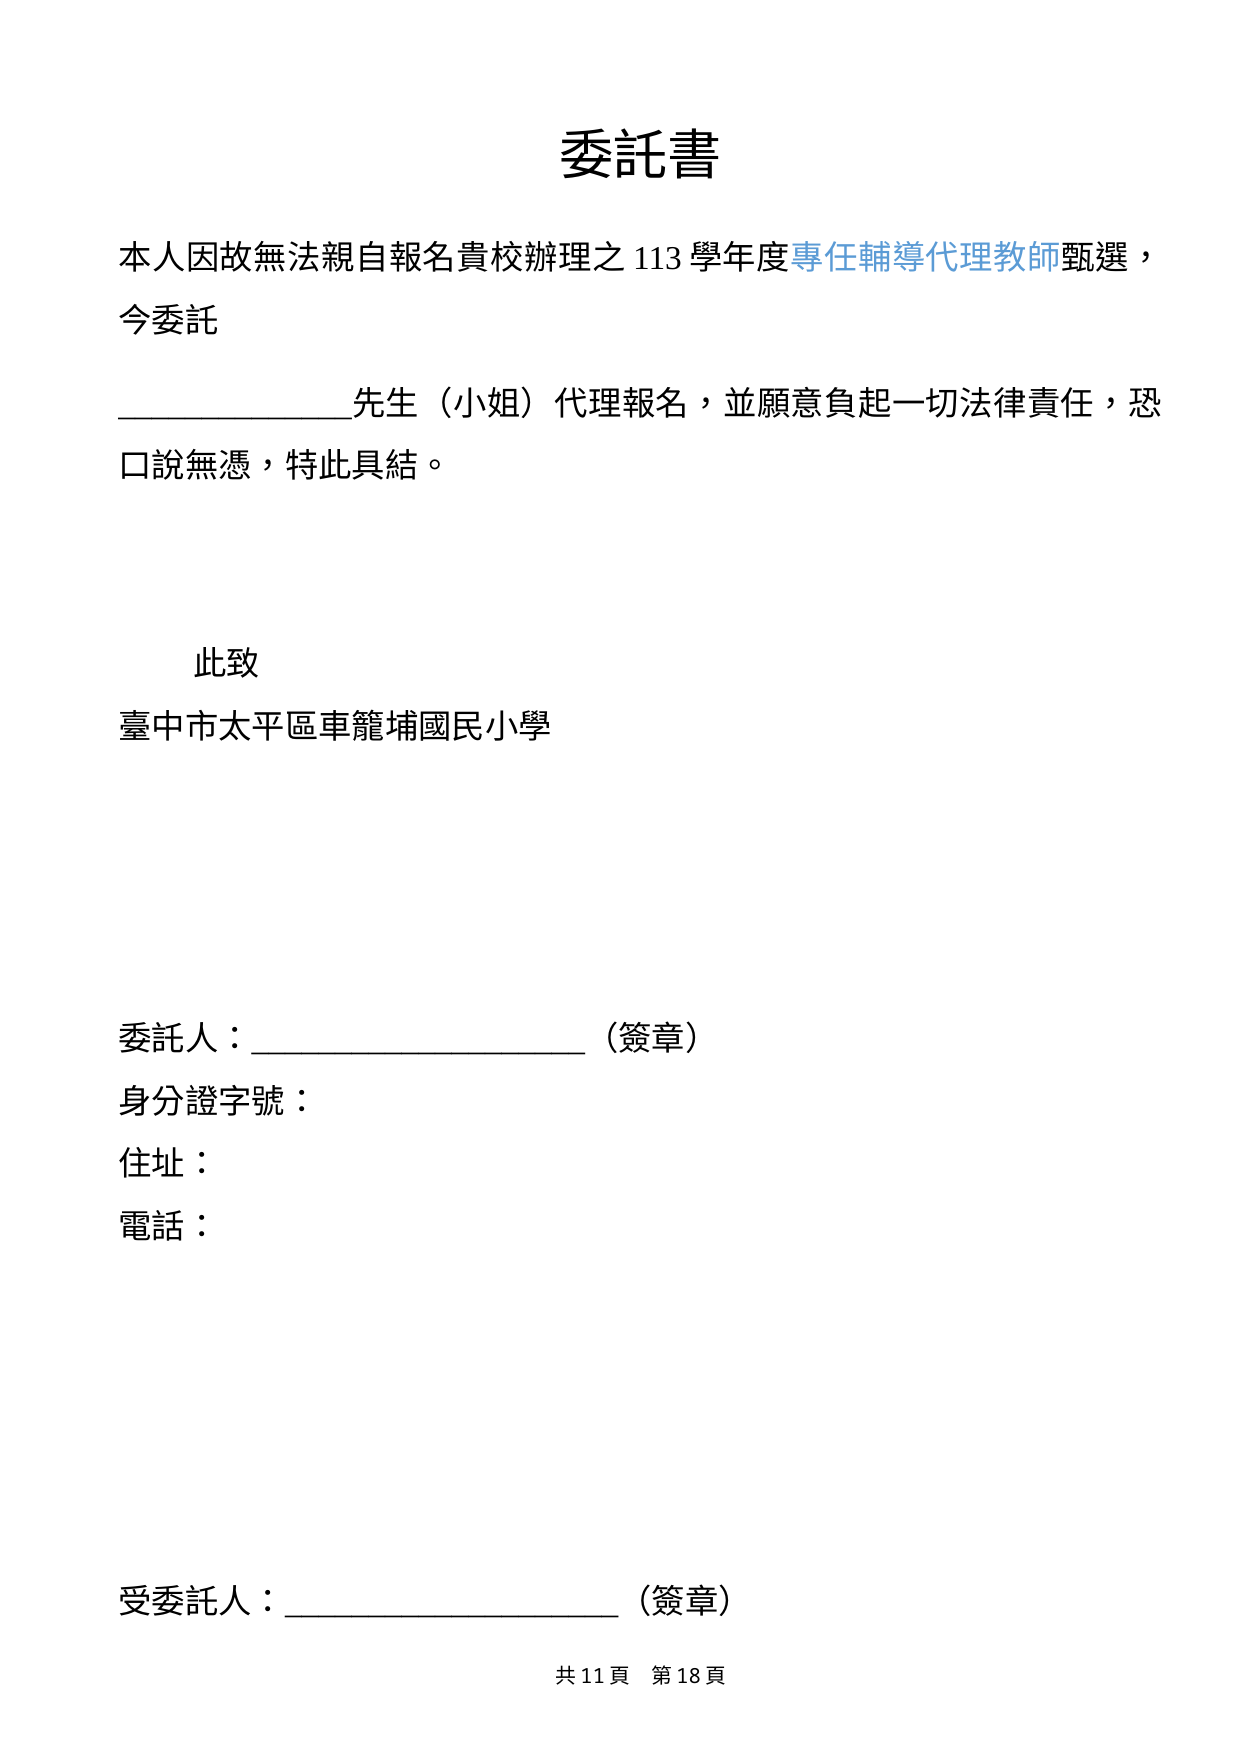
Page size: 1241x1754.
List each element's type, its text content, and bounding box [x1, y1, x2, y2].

text 委託書 [118, 78, 1162, 203]
text 身分證字號： [118, 1057, 1162, 1120]
text 此致 [118, 620, 1162, 682]
text 受委託人：____________________（簽章） [118, 1557, 1162, 1620]
text 住址： [118, 1120, 1162, 1182]
text ______________先生（小姐）代理報名，並願意負起一切法律責任，恐口說無憑，特此具結。 [118, 359, 1162, 484]
text 本人因故無法親自報名貴校辦理之113學年度專任輔導代理教師甄選，今委託 [118, 213, 1162, 338]
text 臺中市太平區車籠埔國民小學 [118, 682, 1162, 745]
text 電話： [118, 1182, 1162, 1245]
text 委託人：____________________（簽章） [118, 995, 1162, 1057]
